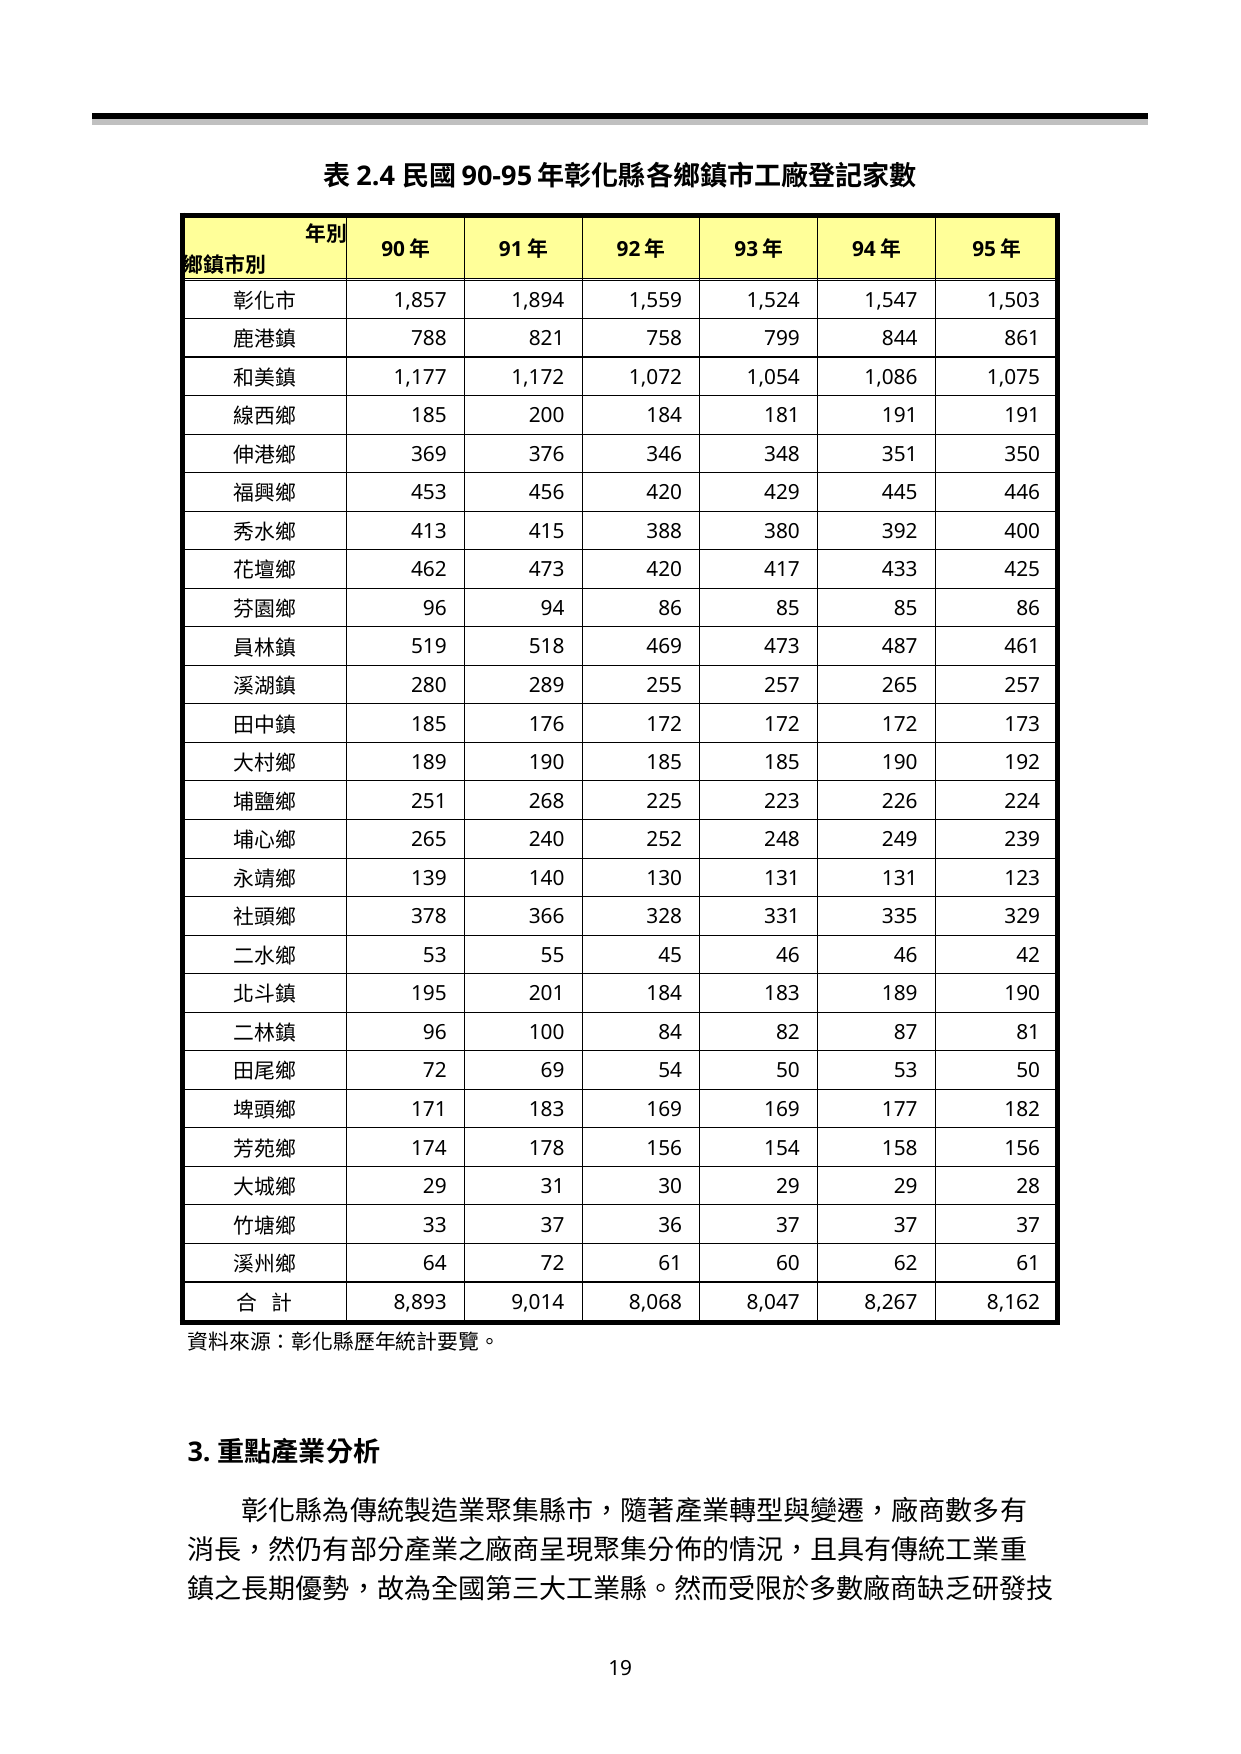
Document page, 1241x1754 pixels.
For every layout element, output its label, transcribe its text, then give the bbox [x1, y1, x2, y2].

table_cell 351 [818, 435, 935, 472]
table_cell 239 [936, 820, 1055, 857]
table_cell 9,014 [465, 1283, 582, 1320]
table_cell 240 [465, 820, 582, 857]
table_cell 473 [465, 550, 582, 588]
table_cell 86 [936, 589, 1055, 626]
table_cell 392 [818, 512, 935, 549]
table_cell 8,162 [936, 1283, 1055, 1320]
table_cell 社頭鄉 [185, 897, 346, 934]
table_cell 376 [465, 435, 582, 472]
table_cell 425 [936, 550, 1055, 588]
table_cell 1,547 [818, 281, 935, 318]
table_cell 369 [347, 435, 464, 472]
table_cell 37 [936, 1205, 1055, 1243]
table_cell 竹塘鄉 [185, 1205, 346, 1243]
table_cell 62 [818, 1244, 935, 1281]
table_header 年別 鄉鎮市別 [185, 218, 346, 278]
table_cell 223 [700, 781, 817, 819]
table_cell 156 [583, 1128, 699, 1166]
table_cell 758 [583, 319, 699, 356]
table_cell 鹿港鎮 [185, 319, 346, 356]
table_cell 469 [583, 627, 699, 665]
table_cell 1,503 [936, 281, 1055, 318]
table_cell 178 [465, 1128, 582, 1166]
table_cell 61 [583, 1244, 699, 1281]
table_cell 72 [347, 1051, 464, 1089]
table_cell 844 [818, 319, 935, 356]
table_cell 永靖鄉 [185, 859, 346, 896]
table_cell 45 [583, 936, 699, 973]
table_cell 189 [818, 974, 935, 1012]
table_cell 1,857 [347, 281, 464, 318]
table_cell 131 [818, 859, 935, 896]
table_cell 100 [465, 1013, 582, 1050]
table_cell 417 [700, 550, 817, 588]
table_cell 788 [347, 319, 464, 356]
table_cell 芳苑鄉 [185, 1128, 346, 1166]
table_cell 183 [465, 1090, 582, 1127]
table_cell 429 [700, 473, 817, 511]
table_cell 195 [347, 974, 464, 1012]
table_cell 799 [700, 319, 817, 356]
table_cell 346 [583, 435, 699, 472]
table_cell 185 [347, 396, 464, 433]
table_cell 173 [936, 704, 1055, 742]
table_header 91年 [465, 218, 582, 278]
table_cell 176 [465, 704, 582, 742]
table_cell 94 [465, 589, 582, 626]
table_cell 184 [583, 396, 699, 433]
table_header 92年 [583, 218, 699, 278]
table_cell 380 [700, 512, 817, 549]
table_cell 265 [347, 820, 464, 857]
table_cell 96 [347, 1013, 464, 1050]
table_cell 埔鹽鄉 [185, 781, 346, 819]
table_cell 123 [936, 859, 1055, 896]
table_cell 福興鄉 [185, 473, 346, 511]
table_cell 413 [347, 512, 464, 549]
table_cell 861 [936, 319, 1055, 356]
table_cell 519 [347, 627, 464, 665]
table_cell 192 [936, 743, 1055, 780]
table_cell 30 [583, 1167, 699, 1204]
table_cell 55 [465, 936, 582, 973]
table_cell 8,893 [347, 1283, 464, 1320]
table_cell 487 [818, 627, 935, 665]
table_cell 462 [347, 550, 464, 588]
table_cell 139 [347, 859, 464, 896]
table_cell 1,559 [583, 281, 699, 318]
table_cell 96 [347, 589, 464, 626]
table_cell 130 [583, 859, 699, 896]
table_cell 415 [465, 512, 582, 549]
table_header 90年 [347, 218, 464, 278]
table_cell 225 [583, 781, 699, 819]
table_cell 200 [465, 396, 582, 433]
table_cell 37 [818, 1205, 935, 1243]
table_cell 1,075 [936, 358, 1055, 395]
table_cell 185 [583, 743, 699, 780]
table_cell 131 [700, 859, 817, 896]
table_cell 201 [465, 974, 582, 1012]
table_cell 190 [465, 743, 582, 780]
table_cell 8,068 [583, 1283, 699, 1320]
table_cell 53 [818, 1051, 935, 1089]
table_cell 29 [347, 1167, 464, 1204]
table_cell 172 [818, 704, 935, 742]
table_cell 芬園鄉 [185, 589, 346, 626]
table_cell 29 [818, 1167, 935, 1204]
table_cell 溪湖鎮 [185, 666, 346, 703]
table_cell 433 [818, 550, 935, 588]
table_cell 190 [936, 974, 1055, 1012]
table_cell 秀水鄉 [185, 512, 346, 549]
table_cell 366 [465, 897, 582, 934]
table_cell 335 [818, 897, 935, 934]
table_cell 348 [700, 435, 817, 472]
table_cell 線西鄉 [185, 396, 346, 433]
table_cell 350 [936, 435, 1055, 472]
table_cell 和美鎮 [185, 358, 346, 395]
text 表2.4 民國90-95年彰化縣各鄉鎮市工廠登記家數 [187, 154, 1053, 194]
table_cell 184 [583, 974, 699, 1012]
table_cell 158 [818, 1128, 935, 1166]
table_cell 彰化市 [185, 281, 346, 318]
table_cell 268 [465, 781, 582, 819]
table_cell 446 [936, 473, 1055, 511]
table_cell 156 [936, 1128, 1055, 1166]
table_cell 伸港鄉 [185, 435, 346, 472]
table_cell 埤頭鄉 [185, 1090, 346, 1127]
table_cell 456 [465, 473, 582, 511]
table_cell 181 [700, 396, 817, 433]
table_cell 265 [818, 666, 935, 703]
table_header 93年 [700, 218, 817, 278]
table_cell 255 [583, 666, 699, 703]
table_cell 289 [465, 666, 582, 703]
table_cell 二林鎮 [185, 1013, 346, 1050]
table_cell 二水鄉 [185, 936, 346, 973]
table_cell 249 [818, 820, 935, 857]
table_cell 86 [583, 589, 699, 626]
table_cell 400 [936, 512, 1055, 549]
table_cell 461 [936, 627, 1055, 665]
table_cell 33 [347, 1205, 464, 1243]
table_cell 8,047 [700, 1283, 817, 1320]
table_cell 154 [700, 1128, 817, 1166]
table_cell 64 [347, 1244, 464, 1281]
table_cell 248 [700, 820, 817, 857]
table_cell 大城鄉 [185, 1167, 346, 1204]
table_cell 169 [700, 1090, 817, 1127]
table_cell 50 [700, 1051, 817, 1089]
table_cell 1,086 [818, 358, 935, 395]
table_header 94年 [818, 218, 935, 278]
table_cell 87 [818, 1013, 935, 1050]
text 彰化縣為傳統製造業聚集縣市，隨著產業轉型與變遷，廠商數多有消長，然仍有部分產業之廠商呈現聚集分佈的情況，且具有傳統工業重鎮之長期優勢，故為全國第三大工業縣。然而受限於多數廠商缺乏研發技 [187, 1488, 1053, 1606]
table_cell 1,524 [700, 281, 817, 318]
table_cell 46 [700, 936, 817, 973]
table_cell 50 [936, 1051, 1055, 1089]
table_cell 191 [936, 396, 1055, 433]
table_cell 140 [465, 859, 582, 896]
table_cell 251 [347, 781, 464, 819]
table_cell 81 [936, 1013, 1055, 1050]
table_cell 171 [347, 1090, 464, 1127]
table_cell 226 [818, 781, 935, 819]
table_cell 172 [700, 704, 817, 742]
table_cell 72 [465, 1244, 582, 1281]
text 3. 重點產業分析 [187, 1430, 1053, 1470]
text 資料來源：彰化縣歷年統計要覽。 [187, 1325, 1053, 1355]
table_cell 大村鄉 [185, 743, 346, 780]
table_cell 445 [818, 473, 935, 511]
table_cell 185 [347, 704, 464, 742]
table_cell 員林鎮 [185, 627, 346, 665]
table_cell 1,172 [465, 358, 582, 395]
table_cell 田尾鄉 [185, 1051, 346, 1089]
table_cell 61 [936, 1244, 1055, 1281]
table_cell 42 [936, 936, 1055, 973]
table_cell 453 [347, 473, 464, 511]
table_cell 31 [465, 1167, 582, 1204]
table_cell 1,072 [583, 358, 699, 395]
table_cell 8,267 [818, 1283, 935, 1320]
table_cell 473 [700, 627, 817, 665]
table_cell 1,054 [700, 358, 817, 395]
table_cell 174 [347, 1128, 464, 1166]
table_cell 85 [818, 589, 935, 626]
table_cell 420 [583, 473, 699, 511]
table_cell 84 [583, 1013, 699, 1050]
table_cell 183 [700, 974, 817, 1012]
table_cell 252 [583, 820, 699, 857]
table_cell 田中鎮 [185, 704, 346, 742]
table_cell 53 [347, 936, 464, 973]
table_header 95年 [936, 218, 1055, 278]
table_cell 185 [700, 743, 817, 780]
table_cell 合 計 [185, 1283, 346, 1320]
table_cell 172 [583, 704, 699, 742]
table_cell 329 [936, 897, 1055, 934]
table_cell 1,894 [465, 281, 582, 318]
table_cell 328 [583, 897, 699, 934]
table_cell 60 [700, 1244, 817, 1281]
table_cell 257 [936, 666, 1055, 703]
table_cell 191 [818, 396, 935, 433]
table_cell 37 [465, 1205, 582, 1243]
table_cell 北斗鎮 [185, 974, 346, 1012]
table_cell 37 [700, 1205, 817, 1243]
table_cell 420 [583, 550, 699, 588]
table_cell 69 [465, 1051, 582, 1089]
table_cell 189 [347, 743, 464, 780]
table_cell 190 [818, 743, 935, 780]
table_cell 85 [700, 589, 817, 626]
table_cell 54 [583, 1051, 699, 1089]
table_cell 177 [818, 1090, 935, 1127]
table_cell 388 [583, 512, 699, 549]
table_cell 花壇鄉 [185, 550, 346, 588]
table_cell 82 [700, 1013, 817, 1050]
table_cell 331 [700, 897, 817, 934]
table_cell 224 [936, 781, 1055, 819]
table_cell 182 [936, 1090, 1055, 1127]
table_cell 1,177 [347, 358, 464, 395]
table_cell 518 [465, 627, 582, 665]
table_cell 36 [583, 1205, 699, 1243]
table_cell 28 [936, 1167, 1055, 1204]
table_cell 280 [347, 666, 464, 703]
table_cell 821 [465, 319, 582, 356]
table_cell 169 [583, 1090, 699, 1127]
table_cell 29 [700, 1167, 817, 1204]
table_cell 埔心鄉 [185, 820, 346, 857]
table_cell 257 [700, 666, 817, 703]
table_cell 378 [347, 897, 464, 934]
table_cell 溪州鄉 [185, 1244, 346, 1281]
table_cell 46 [818, 936, 935, 973]
